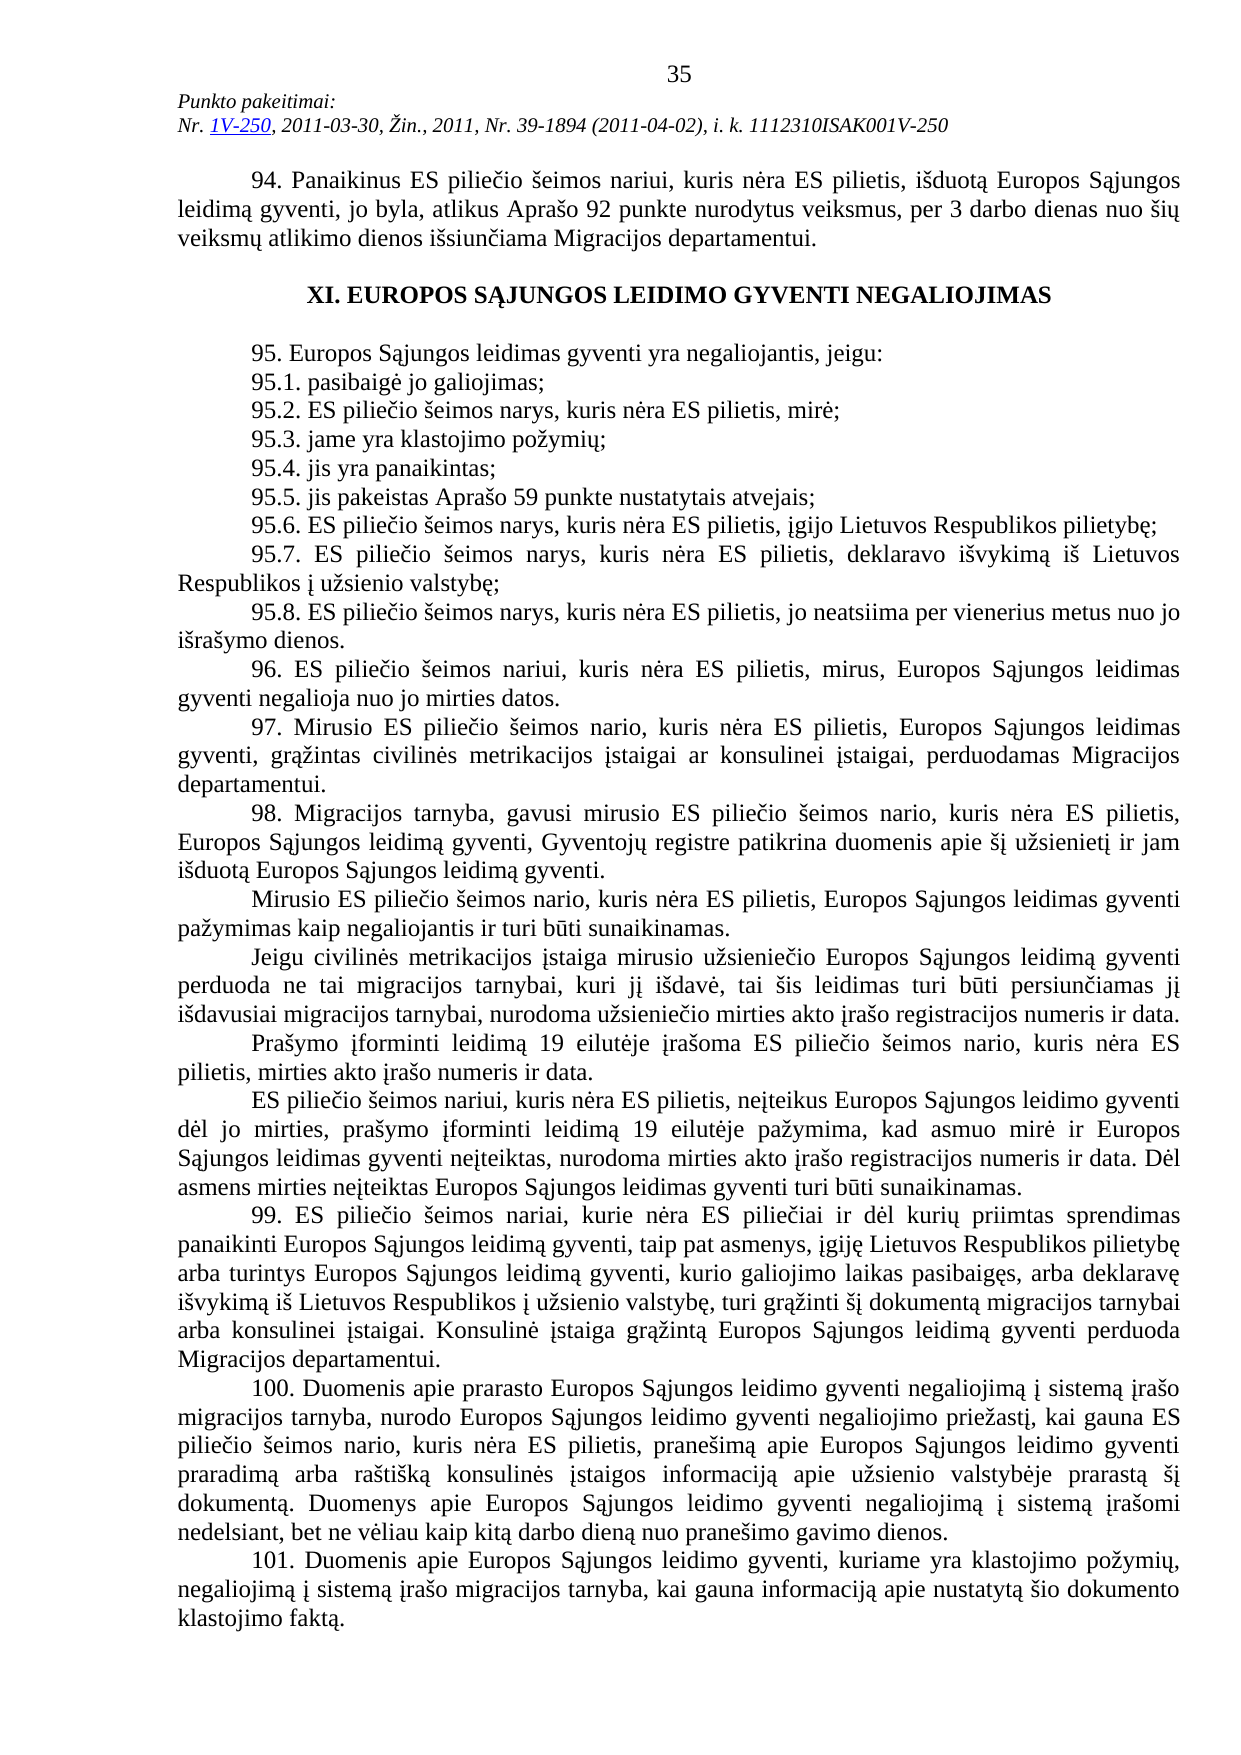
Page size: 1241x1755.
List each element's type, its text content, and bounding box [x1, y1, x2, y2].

text Mirusio ES piliečio šeimos nario, kuris nėra ES pilietis, Europos Sąjungos leidimas gyventi pažymimas kaip negaliojantis ir turi būti sunaikinamas. [177, 884, 1181, 942]
text 95.7. ES piliečio šeimos narys, kuris nėra ES pilietis, deklaravo išvykimą iš Lietuvos Respublikos į užsienio valstybę; [177, 539, 1181, 597]
text XI. EUROPOS SĄJUNGOS LEIDIMO GYVENTI NEGALIOJIMAS [177, 281, 1181, 309]
text 95.4. jis yra panaikintas; [177, 453, 1181, 482]
text Prašymo įforminti leidimą 19 eilutėje įrašoma ES piliečio šeimos nario, kuris nėra ES pilietis, mirties akto įrašo numeris ir data. [177, 1028, 1181, 1086]
text 95. Europos Sąjungos leidimas gyventi yra negaliojantis, jeigu: [177, 338, 1181, 367]
text 101. Duomenis apie Europos Sąjungos leidimo gyventi, kuriame yra klastojimo požymių, negaliojimą į sistemą įrašo migracijos tarnyba, kai gauna informaciją apie nustatytą šio dokumento klastojimo faktą. [177, 1546, 1181, 1632]
text 94. Panaikinus ES piliečio šeimos nariui, kuris nėra ES pilietis, išduotą Europos Sąjungos leidimą gyventi, jo byla, atlikus Aprašo 92 punkte nurodytus veiksmus, per 3 darbo dienas nuo šių veiksmų atlikimo dienos išsiunčiama Migracijos departamentui. [177, 166, 1181, 252]
text 96. ES piliečio šeimos nariui, kuris nėra ES pilietis, mirus, Europos Sąjungos leidimas gyventi negalioja nuo jo mirties datos. [177, 654, 1181, 712]
text 95.5. jis pakeistas Aprašo 59 punkte nustatytais atvejais; [177, 482, 1181, 511]
text 95.8. ES piliečio šeimos narys, kuris nėra ES pilietis, jo neatsiima per vienerius metus nuo jo išrašymo dienos. [177, 597, 1181, 654]
text 99. ES piliečio šeimos nariai, kurie nėra ES piliečiai ir dėl kurių priimtas sprendimas panaikinti Europos Sąjungos leidimą gyventi, taip pat asmenys, įgiję Lietuvos Respublikos pilietybę arba turintys Europos Sąjungos leidimą gyventi, kurio galiojimo laikas pasibaigęs, arba deklaravę išvykimą iš Lietuvos Respublikos į užsienio valstybę, turi grąžinti šį dokumentą migracijos tarnybai arba konsulinei įstaigai. Konsulinė įstaiga grąžintą Europos Sąjungos leidimą gyventi perduoda Migracijos departamentui. [177, 1201, 1181, 1373]
text 95.3. jame yra klastojimo požymių; [177, 424, 1181, 453]
text 95.6. ES piliečio šeimos narys, kuris nėra ES pilietis, įgijo Lietuvos Respublikos pilietybę; [177, 511, 1181, 539]
text 95.2. ES piliečio šeimos narys, kuris nėra ES pilietis, mirė; [177, 396, 1181, 424]
text 98. Migracijos tarnyba, gavusi mirusio ES piliečio šeimos nario, kuris nėra ES pilietis, Europos Sąjungos leidimą gyventi, Gyventojų registre patikrina duomenis apie šį užsienietį ir jam išduotą Europos Sąjungos leidimą gyventi. [177, 798, 1181, 884]
text Nr. 1V-250, 2011-03-30, Žin., 2011, Nr. 39-1894 (2011-04-02), i. k. 1112310ISAK001V-250 [177, 113, 1181, 137]
text 95.1. pasibaigė jo galiojimas; [177, 367, 1181, 396]
text ES piliečio šeimos nariui, kuris nėra ES pilietis, neįteikus Europos Sąjungos leidimo gyventi dėl jo mirties, prašymo įforminti leidimą 19 eilutėje pažymima, kad asmuo mirė ir Europos Sąjungos leidimas gyventi neįteiktas, nurodoma mirties akto įrašo registracijos numeris ir data. Dėl asmens mirties neįteiktas Europos Sąjungos leidimas gyventi turi būti sunaikinamas. [177, 1086, 1181, 1201]
text Punkto pakeitimai: [177, 89, 1181, 113]
text 100. Duomenis apie prarasto Europos Sąjungos leidimo gyventi negaliojimą į sistemą įrašo migracijos tarnyba, nurodo Europos Sąjungos leidimo gyventi negaliojimo priežastį, kai gauna ES piliečio šeimos nario, kuris nėra ES pilietis, pranešimą apie Europos Sąjungos leidimo gyventi praradimą arba raštišką konsulinės įstaigos informaciją apie užsienio valstybėje prarastą šį dokumentą. Duomenys apie Europos Sąjungos leidimo gyventi negaliojimą į sistemą įrašomi nedelsiant, bet ne vėliau kaip kitą darbo dieną nuo pranešimo gavimo dienos. [177, 1373, 1181, 1546]
text Jeigu civilinės metrikacijos įstaiga mirusio užsieniečio Europos Sąjungos leidimą gyventi perduoda ne tai migracijos tarnybai, kuri jį išdavė, tai šis leidimas turi būti persiunčiamas jį išdavusiai migracijos tarnybai, nurodoma užsieniečio mirties akto įrašo registracijos numeris ir data. [177, 942, 1181, 1028]
text 97. Mirusio ES piliečio šeimos nario, kuris nėra ES pilietis, Europos Sąjungos leidimas gyventi, grąžintas civilinės metrikacijos įstaigai ar konsulinei įstaigai, perduodamas Migracijos departamentui. [177, 712, 1181, 798]
